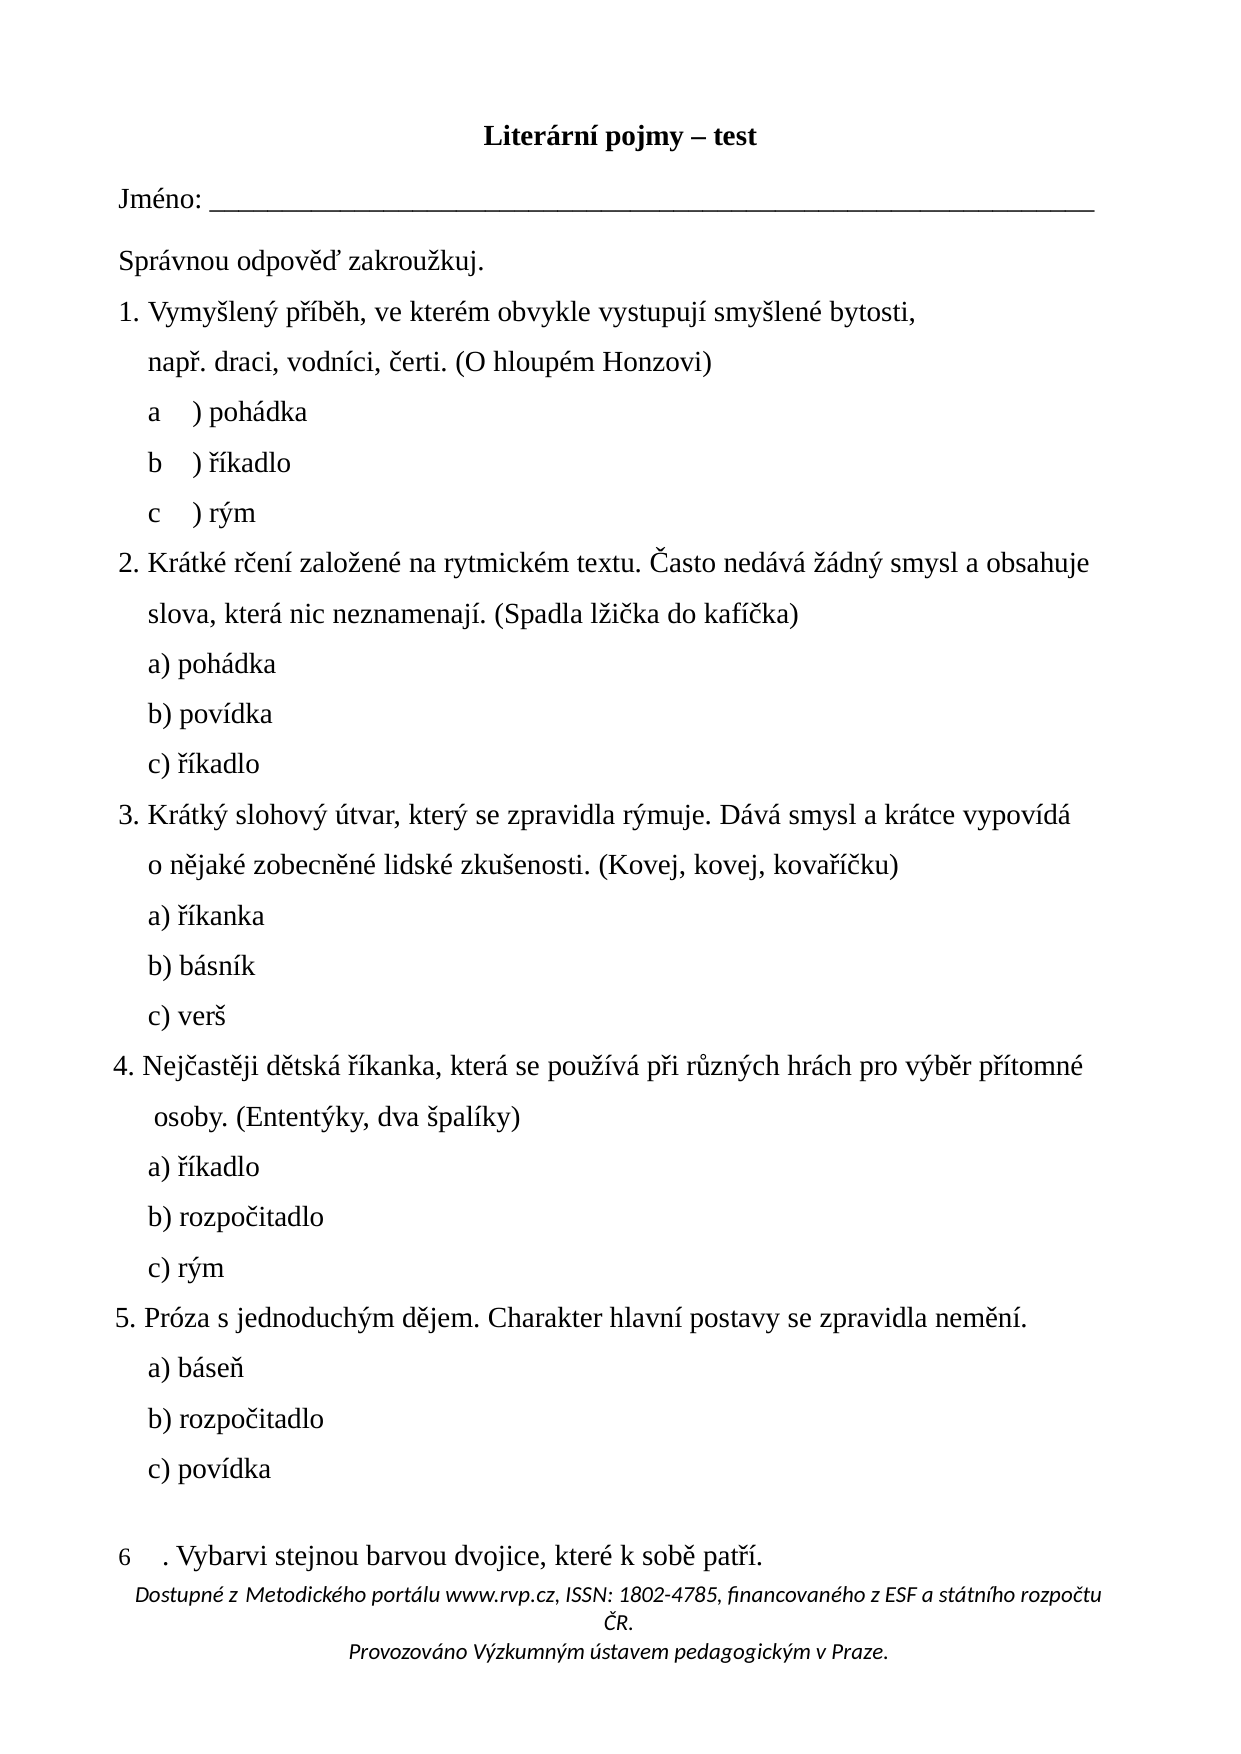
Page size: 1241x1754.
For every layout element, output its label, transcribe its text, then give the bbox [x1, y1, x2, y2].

text a) pohádka [148, 646, 1122, 680]
text a) říkanka [148, 898, 1122, 931]
text Správnou odpověď zakroužkuj. [118, 244, 1122, 277]
text c) rým [148, 1250, 1122, 1283]
text b) básník [148, 948, 1122, 982]
text Jméno: _____________________________________________________________ [118, 181, 1122, 214]
text c) říkadlo [148, 747, 1122, 780]
text c) povídka [148, 1451, 1122, 1485]
list ) pohádka [148, 395, 1122, 428]
text 5. Próza s jednoduchým dějem. Charakter hlavní postavy se zpravidla nemění. [114, 1300, 1122, 1334]
text b) rozpočitadlo [148, 1401, 1122, 1434]
text a) říkadlo [148, 1149, 1122, 1183]
text Literární pojmy – test [118, 118, 1122, 152]
list ) rým [148, 495, 1122, 529]
text b) rozpočitadlo [148, 1200, 1122, 1233]
list ) říkadlo [148, 445, 1122, 478]
text 1. Vymyšlený příběh, ve kterém obvykle vystupují smyšlené bytosti, např. draci, vodníci, čerti. (O hloupém Honzovi) [118, 294, 1122, 378]
text 4. Nejčastěji dětská říkanka, která se používá při různých hrách pro výběr přítomné osoby. (Ententýky, dva špalíky) [113, 1049, 1122, 1133]
text 3. Krátký slohový útvar, který se zpravidla rýmuje. Dává smysl a krátce vypovídá o nějaké zobecněné lidské zkušenosti. (Kovej, kovej, kovaříčku) [118, 797, 1122, 881]
list . Vybarvi stejnou barvou dvojice, které k sobě patří. [118, 1539, 1122, 1572]
text b) povídka [148, 697, 1122, 730]
text c) verš [148, 998, 1122, 1032]
text 2. Krátké rčení založené na rytmickém textu. Často nedává žádný smysl a obsahuje slova, která nic neznamenají. (Spadla lžička do kafíčka) [118, 546, 1122, 629]
text a) báseň [148, 1351, 1122, 1384]
